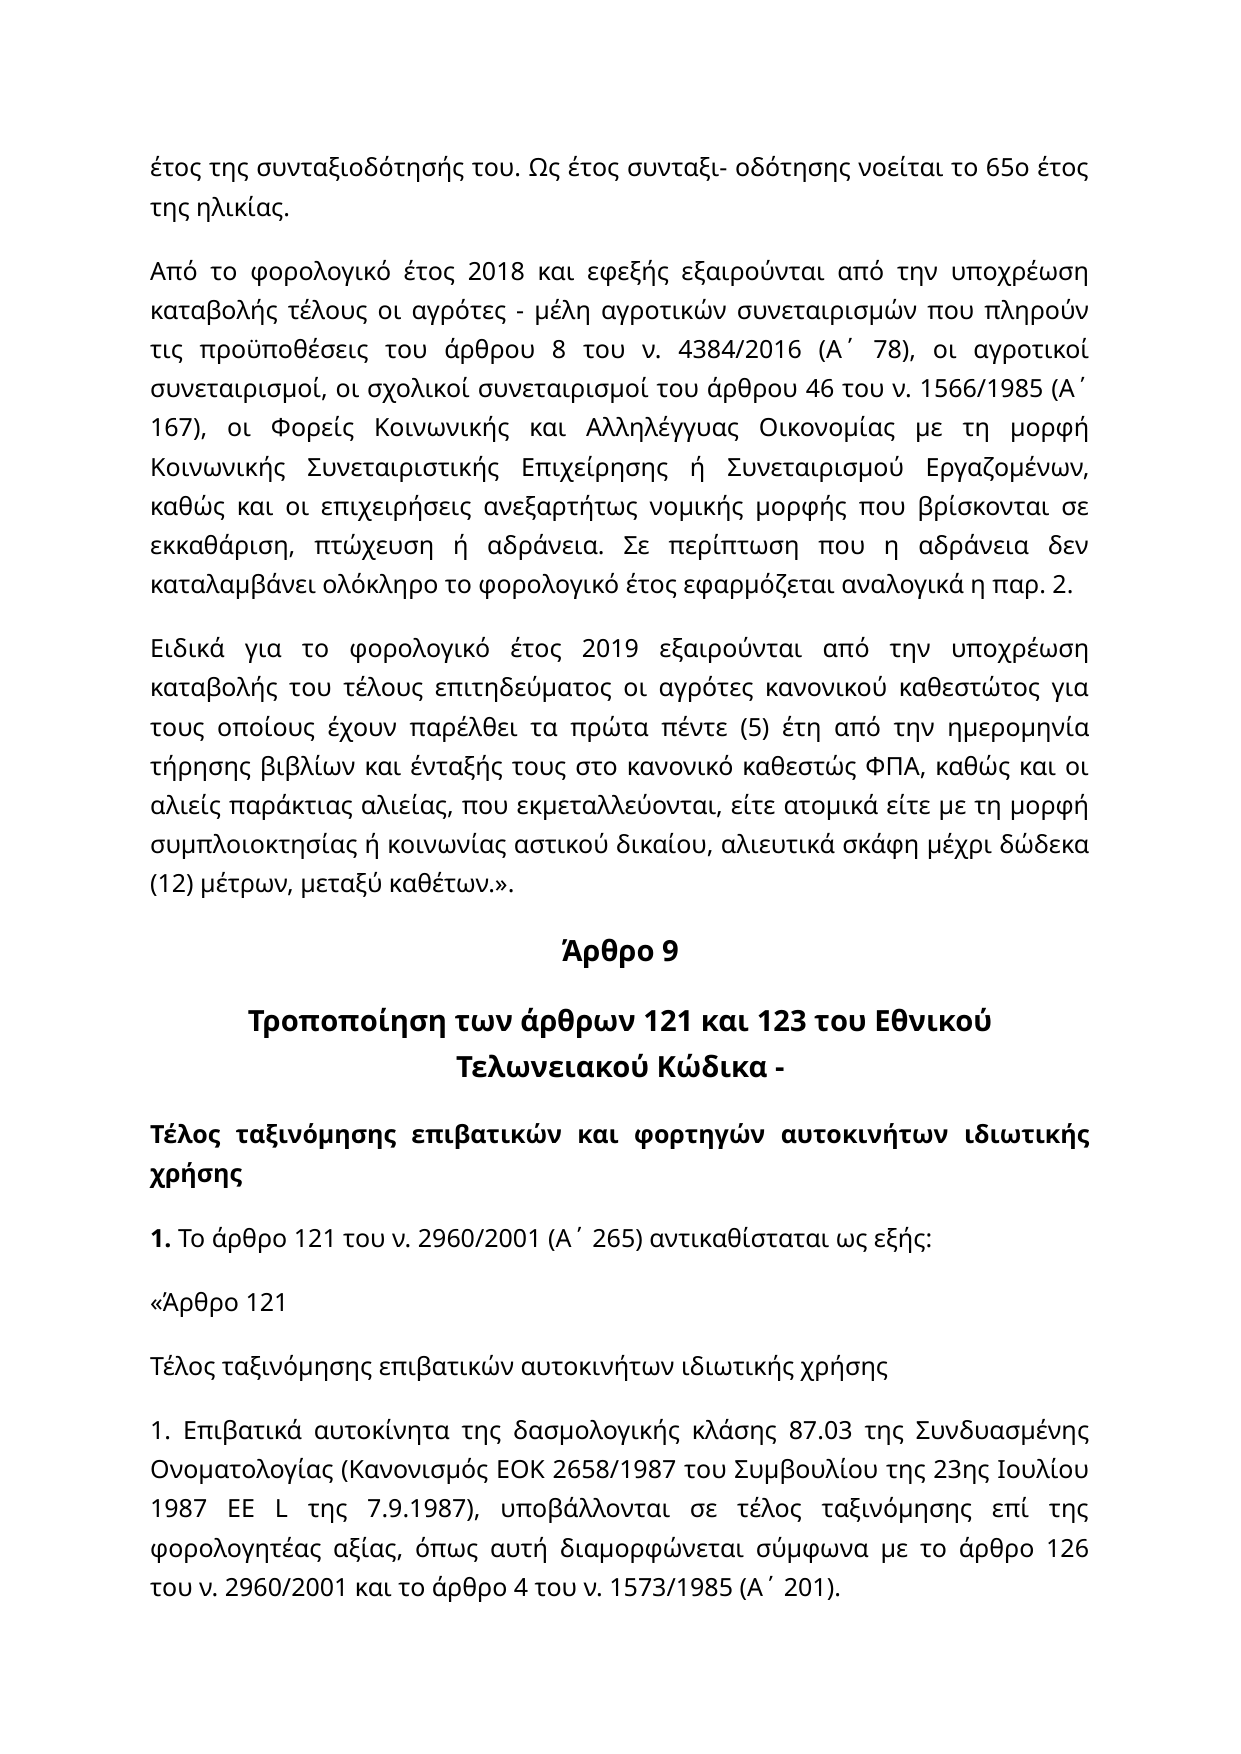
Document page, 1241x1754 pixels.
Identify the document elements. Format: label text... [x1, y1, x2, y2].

text έτος της συνταξιοδότησής του. Ως έτος συνταξι- οδότησης νοείται το 65ο έτος της ηλικίας. [150, 150, 1090, 223]
text Τέλος ταξινόμησης επιβατικών και φορτηγών αυτοκινήτων ιδιωτικής χρήσης [150, 1117, 1090, 1190]
text 1. Επιβατικά αυτοκίνητα της δασμολογικής κλάσης 87.03 της Συνδυασμένης Ονοματολογίας (Κανονισμός ΕΟΚ 2658/1987 του Συμβουλίου της 23ης Ιουλίου 1987 ΕΕ L της 7.9.1987), υποβάλλονται σε τέλος ταξινόμησης επί της φορολογητέας αξίας, όπως αυτή διαμορφώνεται σύμφωνα με το άρθρο 126 του ν. 2960/2001 και το άρθρο 4 του ν. 1573/1985 (Α΄ 201). [150, 1413, 1090, 1603]
text Ειδικά για το φορολογικό έτος 2019 εξαιρούνται από την υποχρέωση καταβολής του τέλους επιτηδεύματος οι αγρότες κανονικού καθεστώτος για τους οποίους έχουν παρέλθει τα πρώτα πέντε (5) έτη από την ημερομηνία τήρησης βιβλίων και ένταξής τους στο κανονικό καθεστώς ΦΠΑ, καθώς και οι αλιείς παράκτιας αλιείας, που εκμεταλλεύονται, είτε ατομικά είτε με τη μορφή συμπλοιοκτησίας ή κοινωνίας αστικού δικαίου, αλιευτικά σκάφη μέχρι δώδεκα (12) μέτρων, μεταξύ καθέτων.». [150, 631, 1090, 900]
text 1. Το άρθρο 121 του ν. 2960/2001 (Α΄ 265) αντικαθίσταται ως εξής: [150, 1220, 1090, 1254]
subtitle Άρθρο 9 [150, 930, 1090, 970]
text «Άρθρο 121 [150, 1284, 1090, 1318]
text Από το φορολογικό έτος 2018 και εφεξής εξαιρούνται από την υποχρέωση καταβολής τέλους οι αγρότες - μέλη αγροτικών συνεταιρισμών που πληρούν τις προϋποθέσεις του άρθρου 8 του ν. 4384/2016 (Α΄ 78), οι αγροτικοί συνεταιρισμοί, οι σχολικοί συνεταιρισμοί του άρθρου 46 του ν. 1566/1985 (Α΄ 167), οι Φορείς Κοινωνικής και Αλληλέγγυας Οικονομίας με τη μορφή Κοινωνικής Συνεταιριστικής Επιχείρησης ή Συνεταιρισμού Εργαζομένων, καθώς και οι επιχειρήσεις ανεξαρτήτως νομικής μορφής που βρίσκονται σε εκκαθάριση, πτώχευση ή αδράνεια. Σε περίπτωση που η αδράνεια δεν καταλαμβάνει ολόκληρο το φορολογικό έτος εφαρμόζεται αναλογικά η παρ. 2. [150, 253, 1090, 601]
text Τέλος ταξινόμησης επιβατικών αυτοκινήτων ιδιωτικής χρήσης [150, 1348, 1090, 1383]
subtitle Τροποποίηση των άρθρων 121 και 123 του Εθνικού Τελωνειακού Κώδικα - [150, 1001, 1090, 1086]
